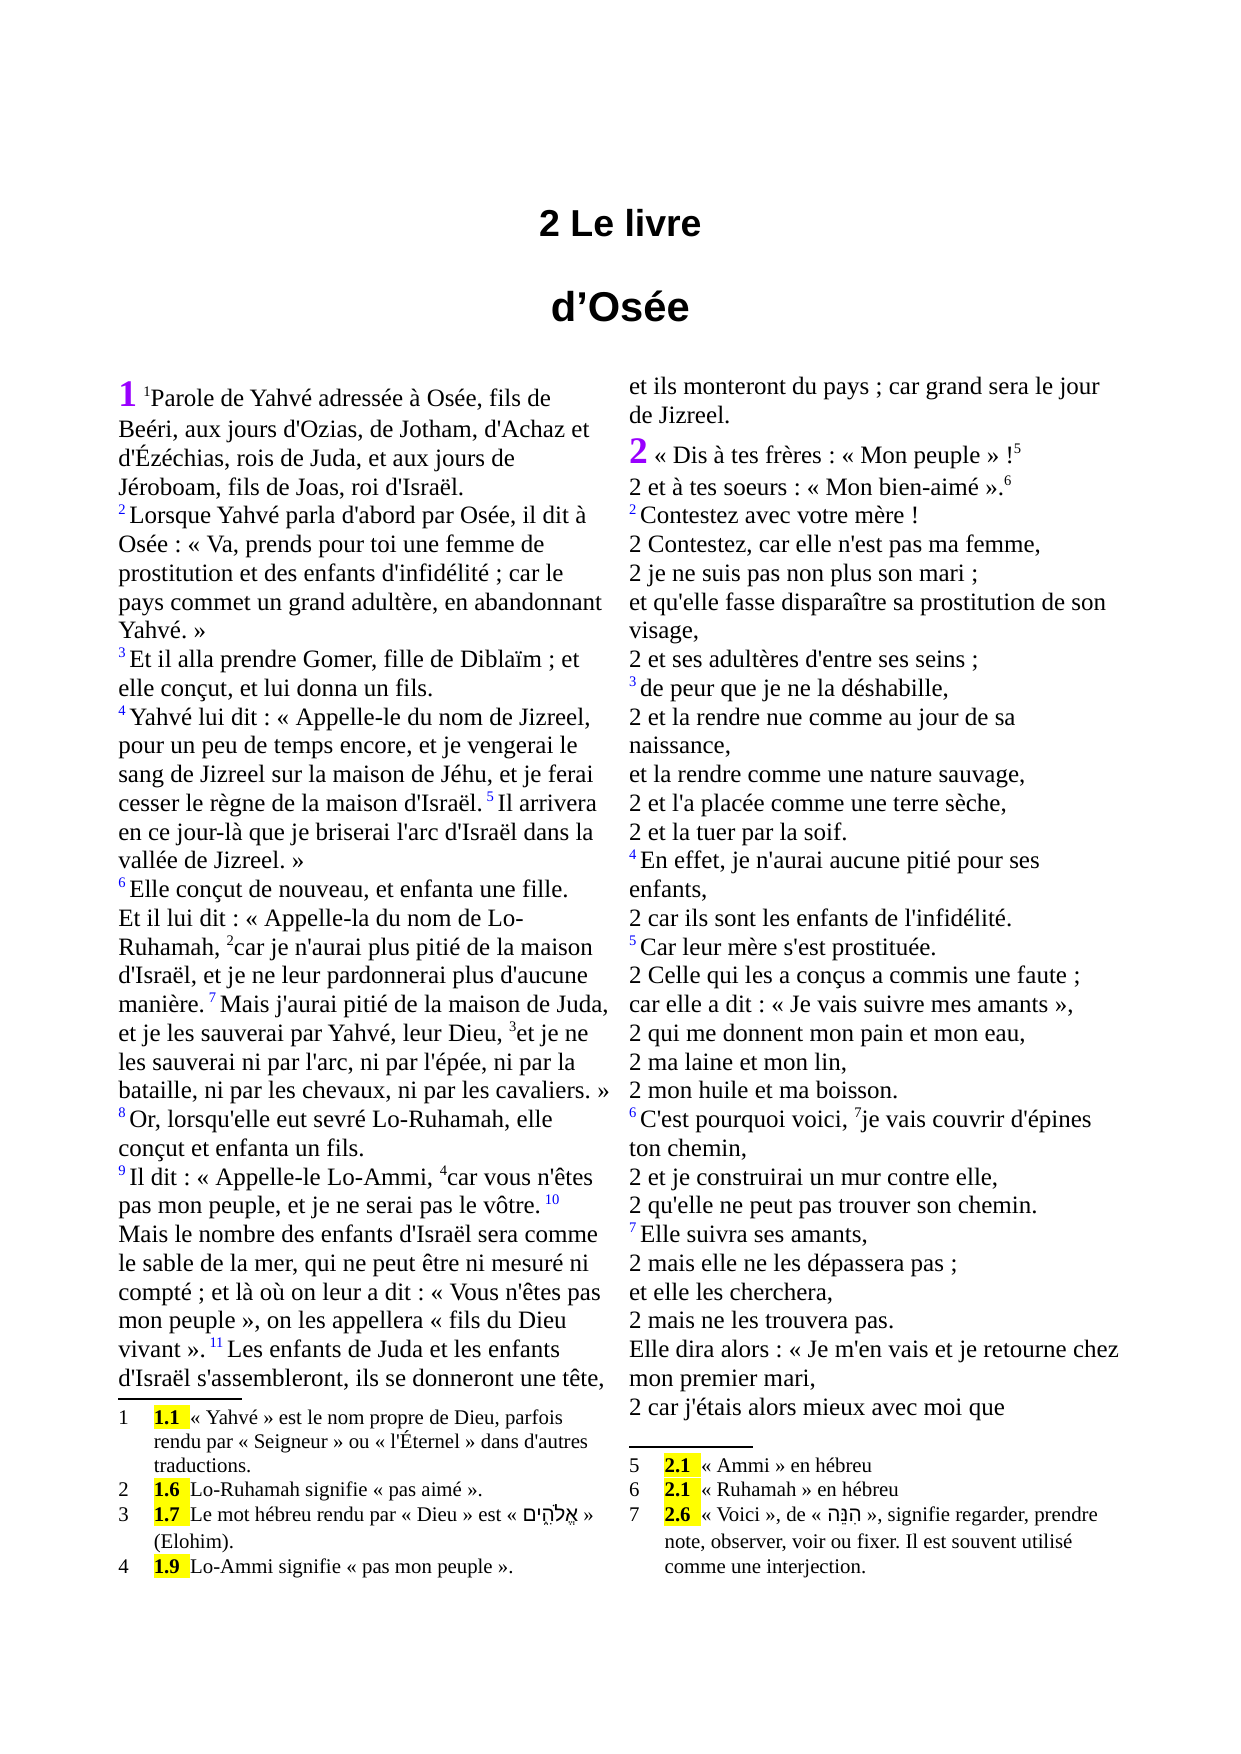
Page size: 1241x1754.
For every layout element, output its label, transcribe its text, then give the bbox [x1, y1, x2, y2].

text 2 Contestez avec votre mère ! [629, 501, 1122, 529]
text 2.1 « Ruhamah » en hébreu [629, 1477, 1122, 1501]
text 2.1 « Ammi » en hébreu [701, 1453, 1122, 1477]
text et qu'elle fasse disparaître sa prostitution de son visage, [629, 587, 1122, 644]
text 2.6 « Voici », de « הִנֵּה », signifie regarder, prendre note, observer, voir ou fixer. Il est souvent utilisé comme une interjection. [629, 1501, 1122, 1578]
text Et il lui dit : « Appelle-la du nom de Lo-Ruhamah, car je n'aurai plus pitié de la maison d'Israël, et je ne leur pardonnerai plus d'aucune manière. 7 Mais j'aurai pitié de la maison de Juda, et je les sauverai par Yahvé, leur Dieu, et je ne les sauverai ni par l'arc, ni par l'épée, ni par la bataille, ni par les chevaux, ni par les cavaliers. » [118, 903, 611, 1104]
text 2 mais elle ne les dépassera pas ; [629, 1248, 1122, 1277]
text 1 Parole de Yahvé adressée à Osée, fils de Beéri, aux jours d'Ozias, de Jotham, d'Achaz et d'Ézéchias, rois de Juda, et aux jours de Jéroboam, fils de Joas, roi d'Israël. [118, 371, 611, 501]
text 6 Elle conçut de nouveau, et enfanta une fille. [118, 874, 611, 903]
text 5 Car leur mère s'est prostituée. [629, 932, 1122, 961]
text 2 « Dis à tes frères : « Mon peuple » ! [629, 429, 1122, 472]
text 2 Lorsque Yahvé parla d'abord par Osée, il dit à Osée : « Va, prends pour toi une femme de prostitution et des enfants d'infidélité ; car le pays commet un grand adultère, en abandonnant Yahvé. » [118, 501, 611, 644]
text 2 mon huile et ma boisson. [629, 1076, 1122, 1104]
text 2 et je construirai un mur contre elle, [629, 1162, 1122, 1191]
text 3 Et il alla prendre Gomer, fille de Diblaïm ; et elle conçut, et lui donna un fils. [118, 644, 611, 702]
text car elle a dit : « Je vais suivre mes amants », [629, 989, 1122, 1018]
text 2.1 « Ammi » en hébreu [629, 1453, 664, 1477]
text 2 qui me donnent mon pain et mon eau, [629, 1018, 1122, 1047]
text 2 car j'étais alors mieux avec moi que [629, 1392, 1122, 1421]
text 4 En effet, je n'aurai aucune pitié pour ses enfants, [629, 846, 1122, 903]
text 2 Celle qui les a conçus a commis une faute ; [629, 961, 1122, 989]
text 3 de peur que je ne la déshabille, [629, 673, 1122, 702]
text et elle les cherchera, [629, 1277, 1122, 1306]
text 8 Or, lorsqu'elle eut sevré Lo-Ruhamah, elle conçut et enfanta un fils. [118, 1104, 611, 1162]
text 2 Contestez, car elle n'est pas ma femme, [629, 529, 1122, 558]
text 7 Elle suivra ses amants, [629, 1219, 1122, 1248]
text Elle dira alors : « Je m'en vais et je retourne chez mon premier mari, [629, 1334, 1122, 1392]
text 1.6 Lo-Ruhamah signifie « pas aimé ». [118, 1477, 611, 1501]
text 2 mais ne les trouvera pas. [629, 1306, 1122, 1334]
text 4 Yahvé lui dit : « Appelle-le du nom de Jizreel, pour un peu de temps encore, et je vengerai le sang de Jizreel sur la maison de Jéhu, et je ferai cesser le règne de la maison d'Israël. 5 Il arrivera en ce jour-là que je briserai l'arc d'Israël dans la vallée de Jizreel. » [118, 702, 611, 874]
text 2 ma laine et mon lin, [629, 1047, 1122, 1076]
text et la rendre comme une nature sauvage, [629, 759, 1122, 788]
text et ils monteront du pays ; car grand sera le jour de Jizreel. [629, 371, 1122, 429]
text 1.7 Le mot hébreu rendu par « Dieu » est « אֱלֹהִ֑ים » (Elohim). [118, 1501, 611, 1553]
text 9 Il dit : « Appelle-le Lo-Ammi, car vous n'êtes pas mon peuple, et je ne serai pas le vôtre. 10 Mais le nombre des enfants d'Israël sera comme le sable de la mer, qui ne peut être ni mesuré ni compté ; et là où on leur a dit : « Vous n'êtes pas mon peuple », on les appellera « fils du Dieu vivant ». 11 Les enfants de Juda et les enfants d'Israël s'assembleront, ils se donneront une tête, [118, 1162, 611, 1392]
text 1.9 Lo-Ammi signifie « pas mon peuple ». [118, 1553, 611, 1578]
text 2 et la rendre nue comme au jour de sa naissance, [629, 702, 1122, 759]
text 2 et ses adultères d'entre ses seins ; [629, 644, 1122, 673]
text 2 et à tes soeurs : « Mon bien-aimé ». [629, 472, 1122, 501]
title 2 Le livre [118, 201, 1122, 244]
text 2 et l'a placée comme une terre sèche, [629, 788, 1122, 817]
text 2 je ne suis pas non plus son mari ; [629, 558, 1122, 587]
text 6 C'est pourquoi voici, je vais couvrir d'épines ton chemin, [629, 1104, 1122, 1162]
title d’Osée [118, 282, 1122, 330]
text 1.1 « Yahvé » est le nom propre de Dieu, parfois rendu par « Seigneur » ou « l'Éternel » dans d'autres traductions. [118, 1405, 611, 1477]
text 2 et la tuer par la soif. [629, 817, 1122, 846]
text 2 car ils sont les enfants de l'infidélité. [629, 903, 1122, 932]
text 2 qu'elle ne peut pas trouver son chemin. [629, 1191, 1122, 1219]
